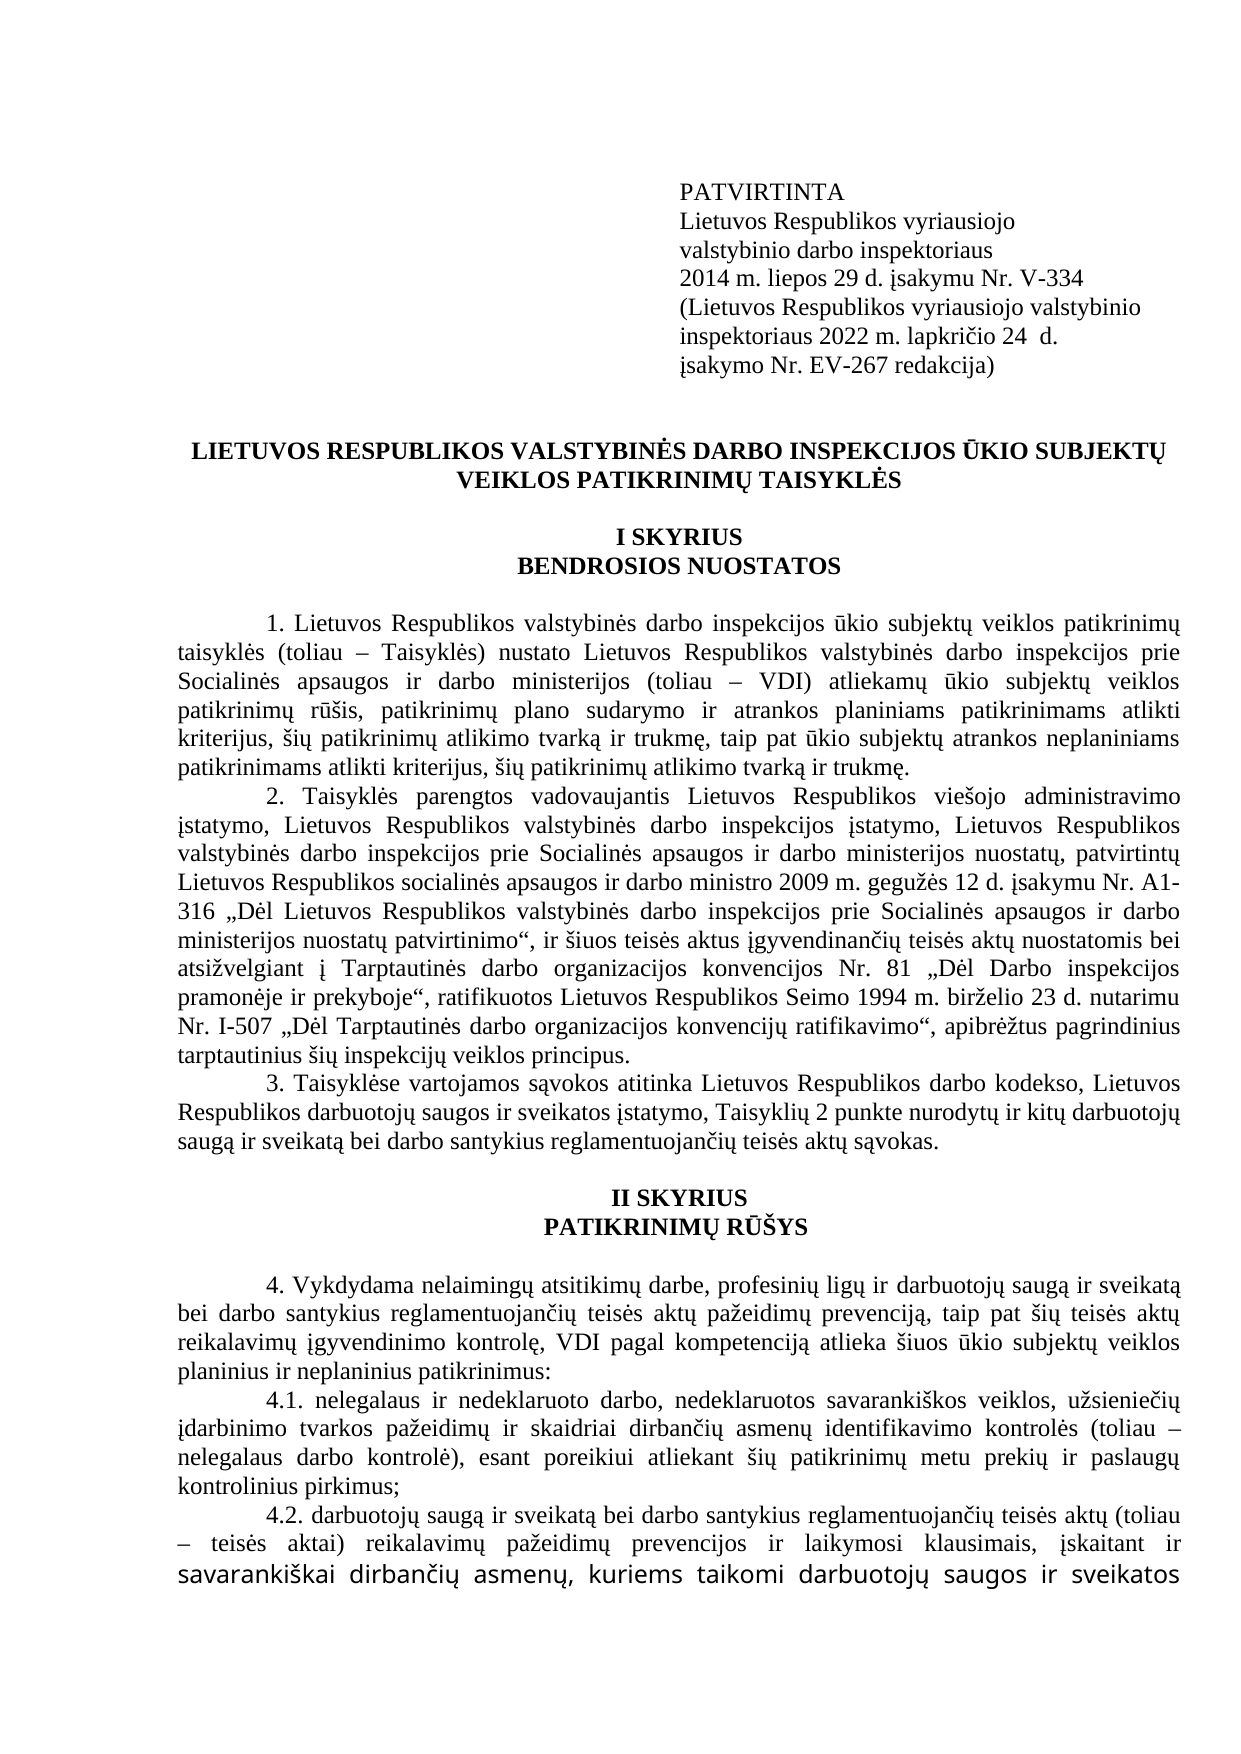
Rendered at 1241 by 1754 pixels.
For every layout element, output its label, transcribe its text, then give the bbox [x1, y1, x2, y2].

text valstybinio darbo inspektoriaus [177, 235, 1181, 263]
text (Lietuvos Respublikos vyriausiojo valstybinio [620, 292, 1181, 321]
text 2. Taisyklės parengtos vadovaujantis Lietuvos Respublikos viešojo administravimo įstatymo, Lietuvos Respublikos valstybinės darbo inspekcijos įstatymo, Lietuvos Respublikos valstybinės darbo inspekcijos prie Socialinės apsaugos ir darbo ministerijos nuostatų, patvirtintų Lietuvos Respublikos socialinės apsaugos ir darbo ministro 2009 m. gegužės 12 d. įsakymu Nr. A1-316 „Dėl Lietuvos Respublikos valstybinės darbo inspekcijos prie Socialinės apsaugos ir darbo ministerijos nuostatų patvirtinimo“, ir šiuos teisės aktus įgyvendinančių teisės aktų nuostatomis bei atsižvelgiant į Tarptautinės darbo organizacijos konvencijos Nr. 81 „Dėl Darbo inspekcijos pramonėje ir prekyboje“, ratifikuotos Lietuvos Respublikos Seimo 1994 m. birželio 23 d. nutarimu Nr. I-507 „Dėl Tarptautinės darbo organizacijos konvencijų ratifikavimo“, apibrėžtus pagrindinius tarptautinius šių inspekcijų veiklos principus. [177, 781, 1181, 1068]
text PATIKRINIMŲ RŪŠYS [177, 1212, 1181, 1241]
text įsakymo Nr. EV-267 redakcija) [620, 350, 1181, 378]
text 3. Taisyklėse vartojamos sąvokos atitinka Lietuvos Respublikos darbo kodekso, Lietuvos Respublikos darbuotojų saugos ir sveikatos įstatymo, Taisyklių 2 punkte nurodytų ir kitų darbuotojų saugą ir sveikatą bei darbo santykius reglamentuojančių teisės aktų sąvokas. [177, 1068, 1181, 1155]
text I SKYRIUS [177, 522, 1181, 551]
text 2014 m. liepos 29 d. įsakymu Nr. V-334 [177, 263, 1181, 292]
text BENDROSIOS NUOSTATOS [177, 551, 1181, 580]
text Lietuvos Respublikos vyriausiojo [177, 206, 1181, 235]
text II SKYRIUS [177, 1183, 1181, 1212]
text 1. Lietuvos Respublikos valstybinės darbo inspekcijos ūkio subjektų veiklos patikrinimų taisyklės (toliau – Taisyklės) nustato Lietuvos Respublikos valstybinės darbo inspekcijos prie Socialinės apsaugos ir darbo ministerijos (toliau – VDI) atliekamų ūkio subjektų veiklos patikrinimų rūšis, patikrinimų plano sudarymo ir atrankos planiniams patikrinimams atlikti kriterijus, šių patikrinimų atlikimo tvarką ir trukmę, taip pat ūkio subjektų atrankos neplaniniams patikrinimams atlikti kriterijus, šių patikrinimų atlikimo tvarką ir trukmę. [177, 608, 1181, 781]
text 4. Vykdydama nelaimingų atsitikimų darbe, profesinių ligų ir darbuotojų saugą ir sveikatą bei darbo santykius reglamentuojančių teisės aktų pažeidimų prevenciją, taip pat šių teisės aktų reikalavimų įgyvendinimo kontrolę, VDI pagal kompetenciją atlieka šiuos ūkio subjektų veiklos planinius ir neplaninius patikrinimus: [177, 1270, 1181, 1385]
text 4.1. nelegalaus ir nedeklaruoto darbo, nedeklaruotos savarankiškos veiklos, užsieniečių įdarbinimo tvarkos pažeidimų ir skaidriai dirbančių asmenų identifikavimo kontrolės (toliau – nelegalaus darbo kontrolė), esant poreikiui atliekant šių patikrinimų metu prekių ir paslaugų kontrolinius pirkimus; [177, 1385, 1181, 1500]
text inspektoriaus 2022 m. lapkričio 24 d. [620, 321, 1181, 350]
text LIETUVOS RESPUBLIKOS VALSTYBINĖS DARBO INSPEKCIJOS ŪKIO SUBJEKTŲ VEIKLOS PATIKRINIMŲ TAISYKLĖS [177, 436, 1181, 493]
text 4.2. darbuotojų saugą ir sveikatą bei darbo santykius reglamentuojančių teisės aktų (toliau – teisės aktai) reikalavimų pažeidimų prevencijos ir laikymosi klausimais, įskaitant ir savarankiškai dirbančių asmenų, kuriems taikomi darbuotojų saugos ir sveikatos [177, 1500, 1181, 1591]
text PATVIRTINTA [177, 177, 1181, 206]
